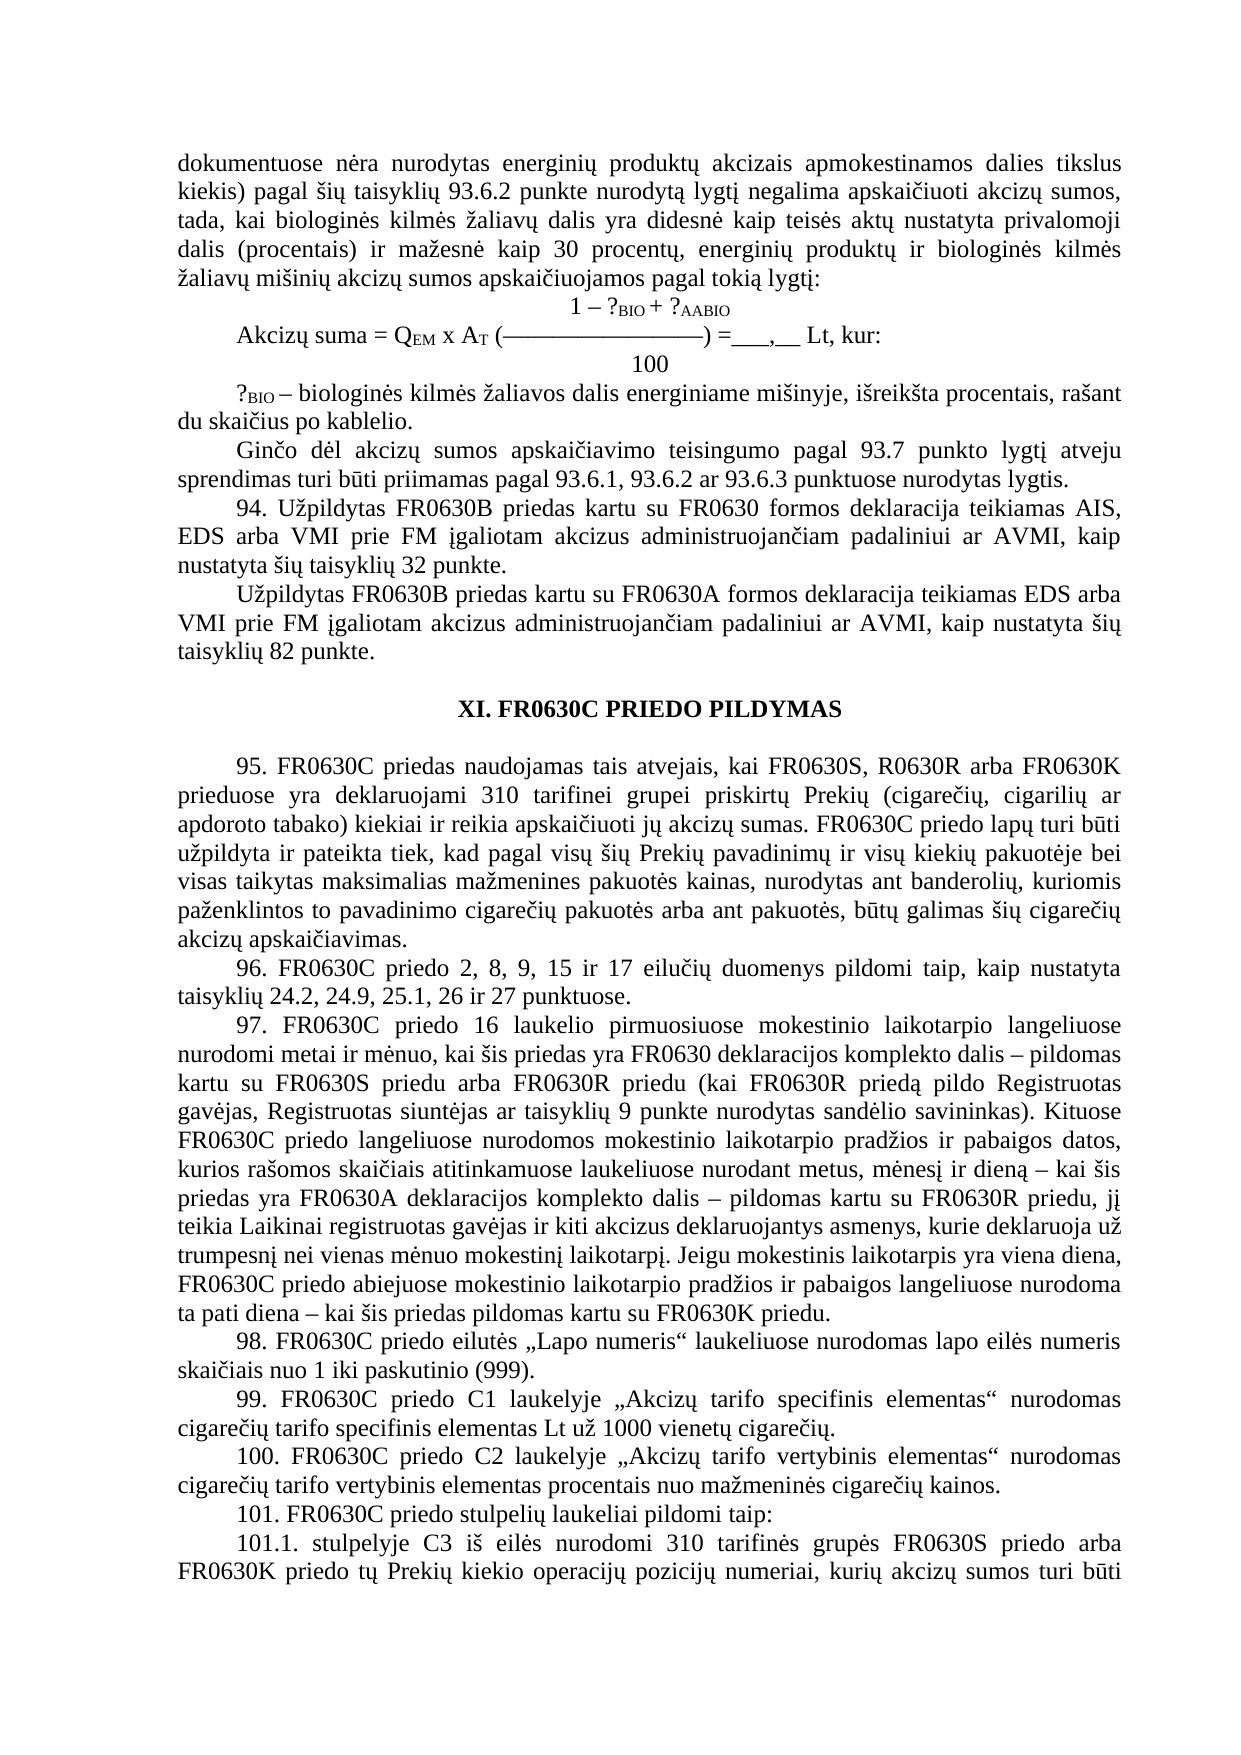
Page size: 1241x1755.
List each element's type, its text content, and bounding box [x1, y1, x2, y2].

text Akcizų suma = QEM x AT (————————) =___,__ Lt, kur: [177, 320, 1122, 349]
text 100. FR0630C priedo C2 laukelyje „Akcizų tarifo vertybinis elementas“ nurodomas cigarečių tarifo vertybinis elementas procentais nuo mažmeninės cigarečių kainos. [177, 1441, 1122, 1499]
text 96. FR0630C priedo 2, 8, 9, 15 ir 17 eilučių duomenys pildomi taip, kaip nustatyta taisyklių 24.2, 24.9, 25.1, 26 ir 27 punktuose. [177, 953, 1122, 1010]
text 95. FR0630C priedas naudojamas tais atvejais, kai FR0630S, R0630R arba FR0630K prieduose yra deklaruojami 310 tarifinei grupei priskirtų Prekių (cigarečių, cigarilių ar apdoroto tabako) kiekiai ir reikia apskaičiuoti jų akcizų sumas. FR0630C priedo lapų turi būti užpildyta ir pateikta tiek, kad pagal visų šių Prekių pavadinimų ir visų kiekių pakuotėje bei visas taikytas maksimalias mažmenines pakuotės kainas, nurodytas ant banderolių, kuriomis paženklintos to pavadinimo cigarečių pakuotės arba ant pakuotės, būtų galimas šių cigarečių akcizų apskaičiavimas. [177, 751, 1122, 953]
text 94. Užpildytas FR0630B priedas kartu su FR0630 formos deklaracija teikiamas AIS, EDS arba VMI prie FM įgaliotam akcizus administruojančiam padaliniui ar AVMI, kaip nustatyta šių taisyklių 32 punkte. [177, 493, 1122, 579]
text Užpildytas FR0630B priedas kartu su FR0630A formos deklaracija teikiamas EDS arba VMI prie FM įgaliotam akcizus administruojančiam padaliniui ar AVMI, kaip nustatyta šių taisyklių 82 punkte. [177, 579, 1122, 665]
text 99. FR0630C priedo C1 laukelyje „Akcizų tarifo specifinis elementas“ nurodomas cigarečių tarifo specifinis elementas Lt už 1000 vienetų cigarečių. [177, 1384, 1122, 1441]
text dokumentuose nėra nurodytas energinių produktų akcizais apmokestinamos dalies tikslus kiekis) pagal šių taisyklių 93.6.2 punkte nurodytą lygtį negalima apskaičiuoti akcizų sumos, tada, kai biologinės kilmės žaliavų dalis yra didesnė kaip teisės aktų nustatyta privalomoji dalis (procentais) ir mažesnė kaip 30 procentų, energinių produktų ir biologinės kilmės žaliavų mišinių akcizų sumos apskaičiuojamos pagal tokią lygtį: [177, 148, 1122, 291]
text 97. FR0630C priedo 16 laukelio pirmuosiuose mokestinio laikotarpio langeliuose nurodomi metai ir mėnuo, kai šis priedas yra FR0630 deklaracijos komplekto dalis – pildomas kartu su FR0630S priedu arba FR0630R priedu (kai FR0630R priedą pildo Registruotas gavėjas, Registruotas siuntėjas ar taisyklių 9 punkte nurodytas sandėlio savininkas). Kituose FR0630C priedo langeliuose nurodomos mokestinio laikotarpio pradžios ir pabaigos datos, kurios rašomos skaičiais atitinkamuose laukeliuose nurodant metus, mėnesį ir dieną – kai šis priedas yra FR0630A deklaracijos komplekto dalis – pildomas kartu su FR0630R priedu, jį teikia Laikinai registruotas gavėjas ir kiti akcizus deklaruojantys asmenys, kurie deklaruoja už trumpesnį nei vienas mėnuo mokestinį laikotarpį. Jeigu mokestinis laikotarpis yra viena diena, FR0630C priedo abiejuose mokestinio laikotarpio pradžios ir pabaigos langeliuose nurodoma ta pati diena – kai šis priedas pildomas kartu su FR0630K priedu. [177, 1010, 1122, 1326]
text Delta?BIO – biologinės kilmės žaliavos dalis energiniame mišinyje, išreikšta procentais, rašant du skaičius po kablelio. [177, 378, 1122, 435]
text XI. FR0630C PRIEDO PILDYMAS [177, 694, 1122, 723]
text Ginčo dėl akcizų sumos apskaičiavimo teisingumo pagal 93.7 punkto lygtį atveju sprendimas turi būti priimamas pagal 93.6.1, 93.6.2 ar 93.6.3 punktuose nurodytas lygtis. [177, 435, 1122, 493]
text 101. FR0630C priedo stulpelių laukeliai pildomi taip: [177, 1499, 1122, 1528]
text 98. FR0630C priedo eilutės „Lapo numeris“ laukeliuose nurodomas lapo eilės numeris skaičiais nuo 1 iki paskutinio (999). [177, 1326, 1122, 1384]
text 100 [177, 349, 1122, 378]
text 1 – Delta?BIO + Delta?AABIO [177, 291, 1122, 320]
text 101.1. stulpelyje C3 iš eilės nurodomi 310 tarifinės grupės FR0630S priedo arba FR0630K priedo tų Prekių kiekio operacijų pozicijų numeriai, kurių akcizų sumos turi būti [177, 1528, 1122, 1585]
